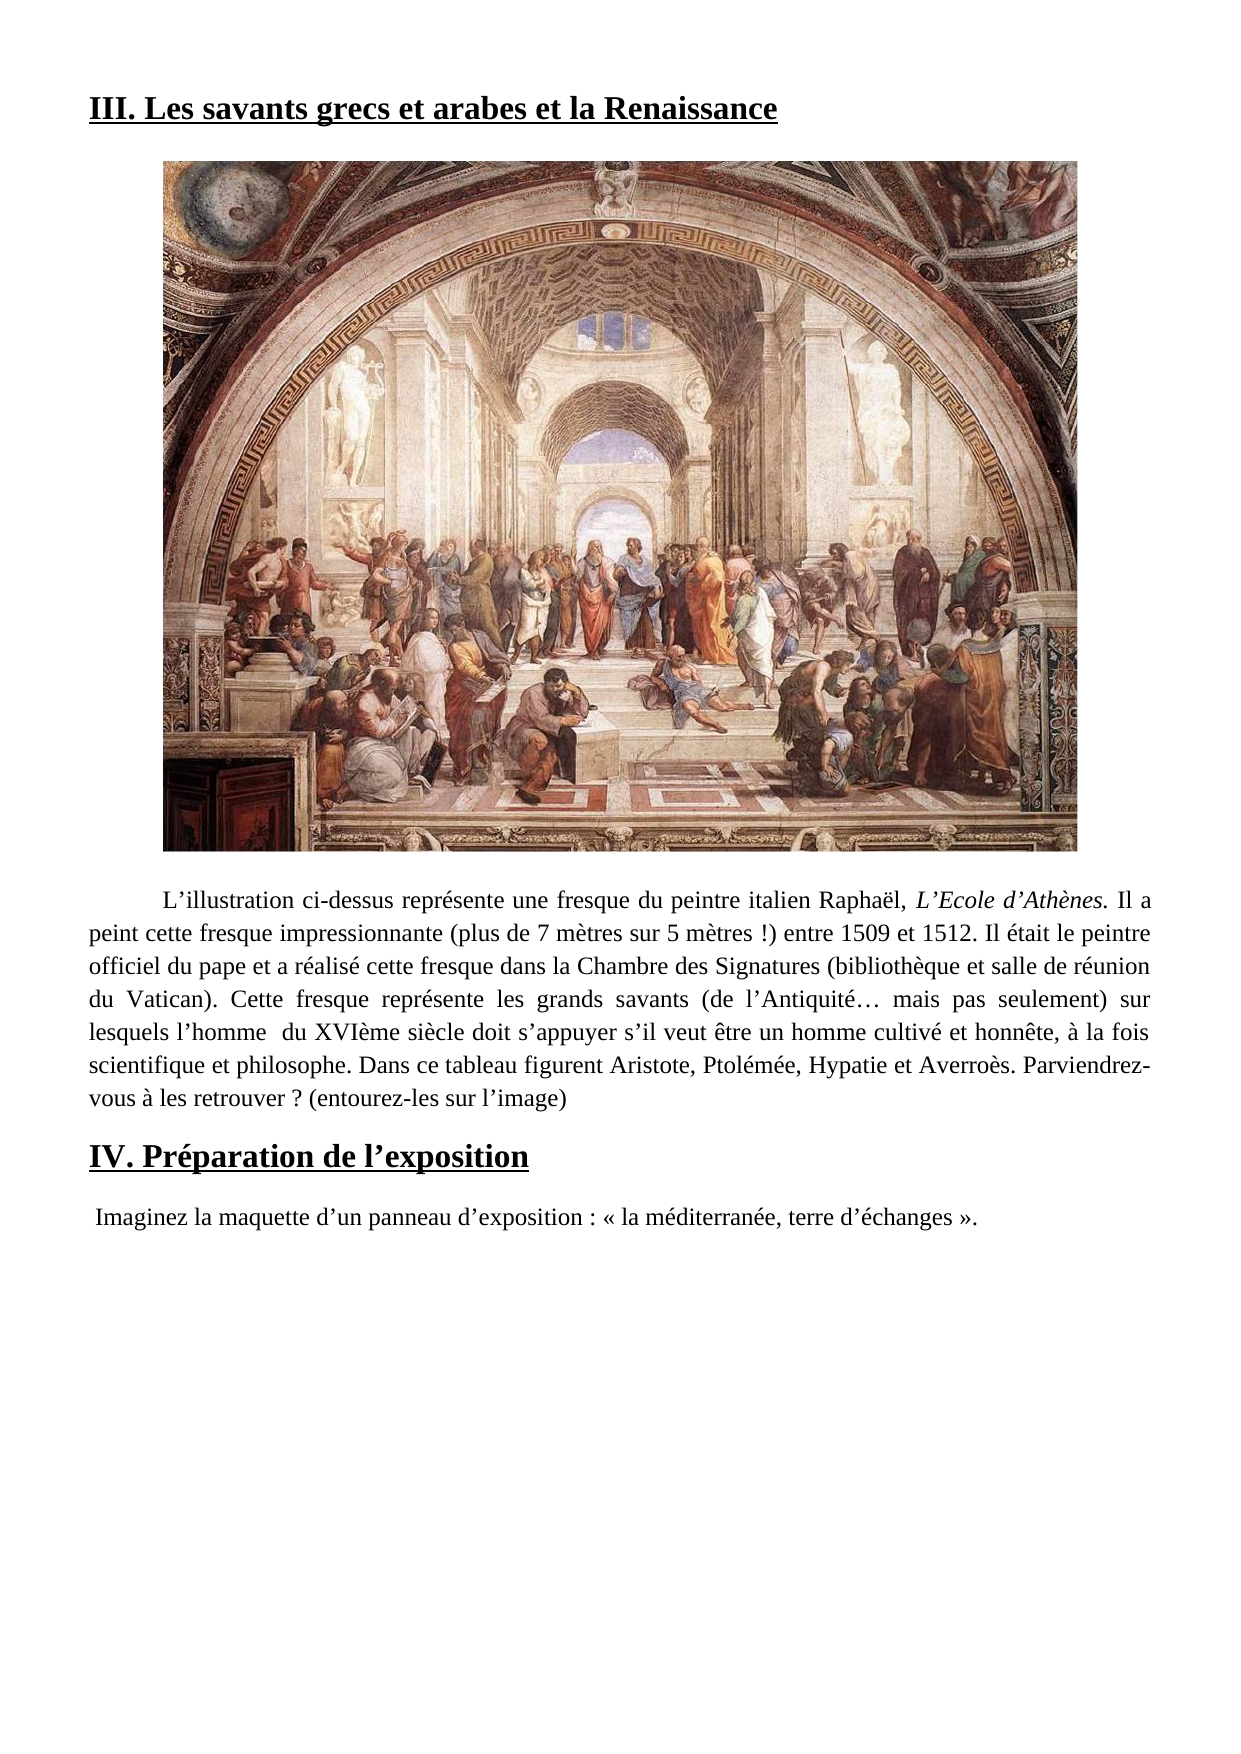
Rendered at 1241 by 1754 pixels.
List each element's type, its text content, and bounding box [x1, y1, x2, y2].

text L’illustration ci-dessus représente une fresque du peintre italien Raphaël, L’Ecole d’Athènes. Il a peint cette fresque impressionnante (plus de 7 mètres sur 5 mètres !) entre 1509 et 1512. Il était le peintre officiel du pape et a réalisé cette fresque dans la Chambre des Signatures (bibliothèque et salle de réunion du Vatican). Cette fresque représente les grands savants (de l’Antiquité… mais pas seulement) sur lesquels l’homme du XVIème siècle doit s’appuyer s’il veut être un homme cultivé et honnête, à la fois scientifique et philosophe. Dans ce tableau figurent Aristote, Ptolémée, Hypatie et Averroès. Parviendrez-vous à les retrouver ? (entourez-les sur l’image) [88, 885, 1152, 1112]
text III. Les savants grecs et arabes et la Renaissance [88, 88, 1152, 127]
text Imaginez la maquette d’un panneau d’exposition : « la méditerranée, terre d’échanges ». [88, 1202, 1152, 1230]
picture [162, 161, 1078, 852]
text IV. Préparation de l’exposition [88, 1137, 1152, 1175]
